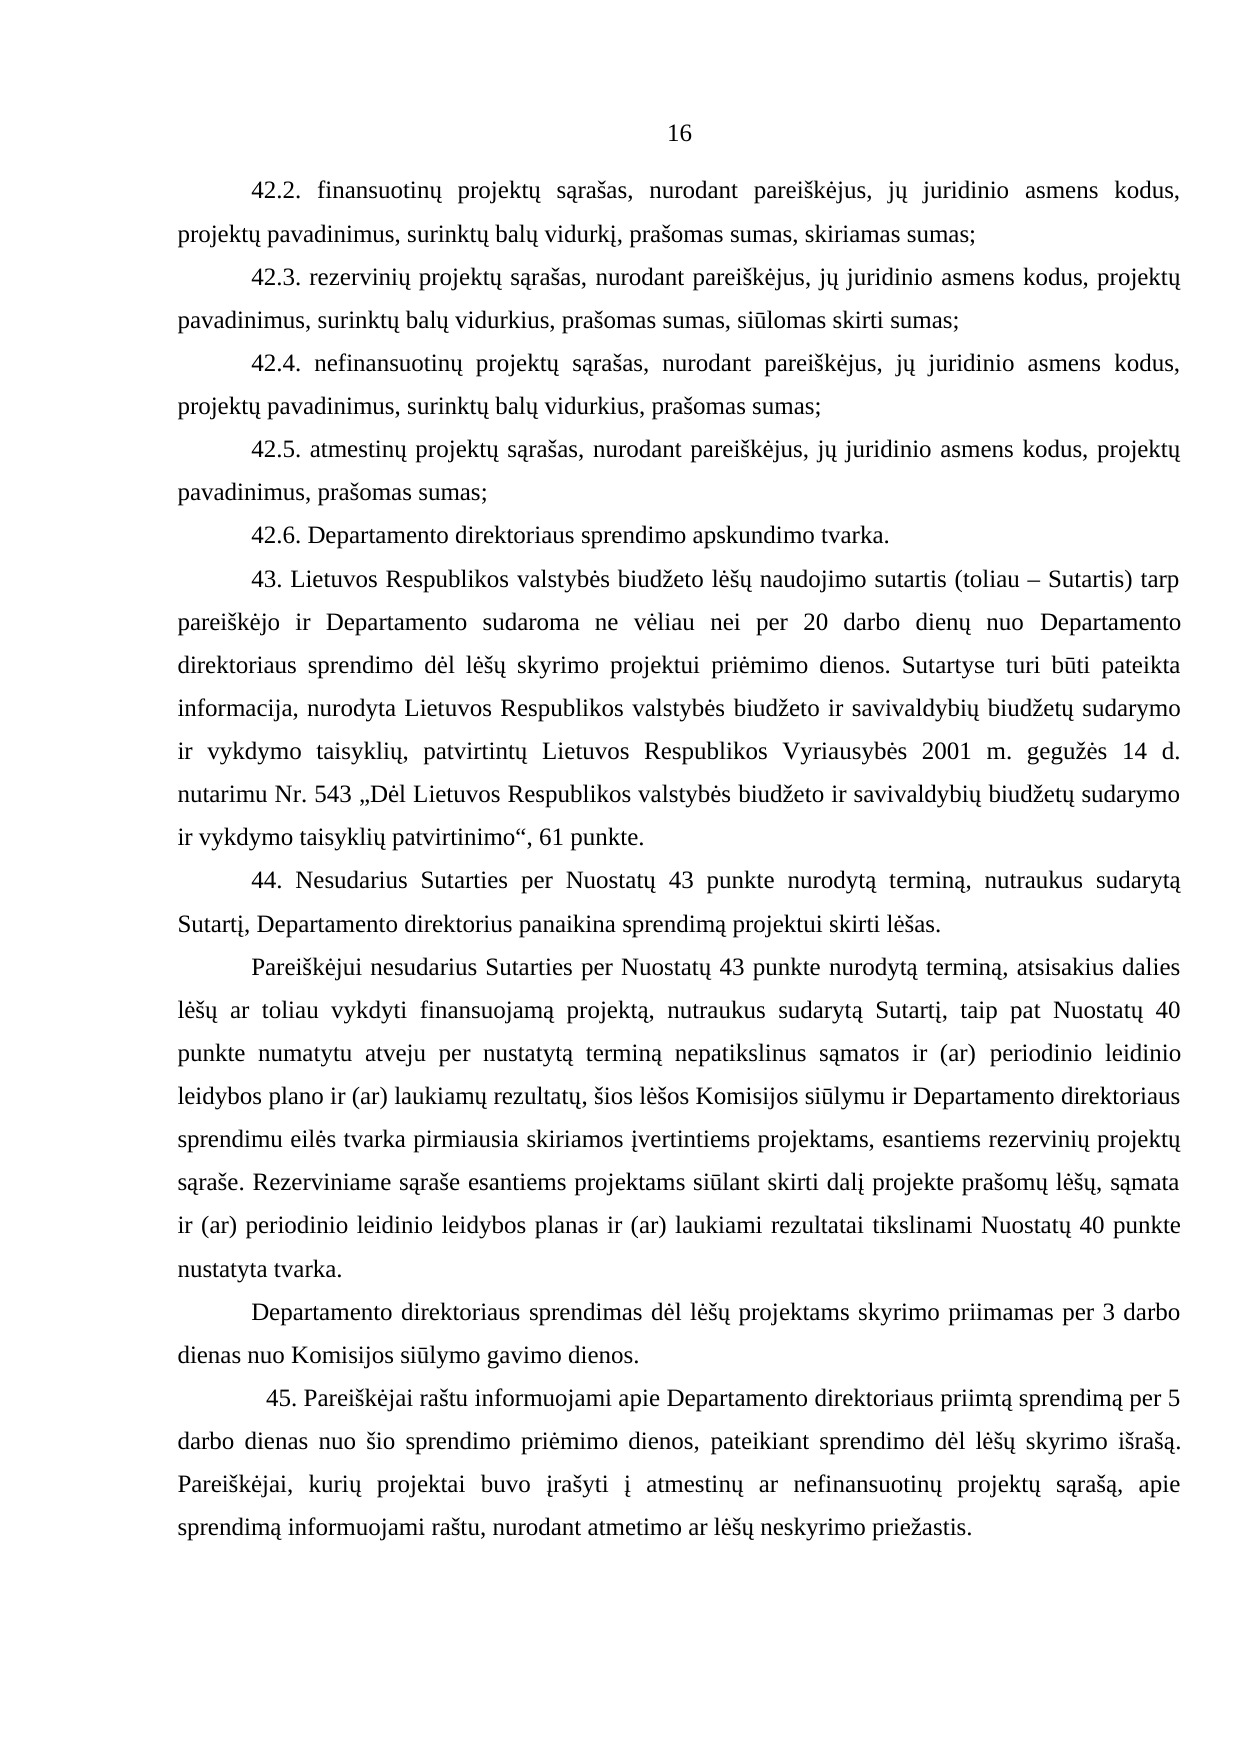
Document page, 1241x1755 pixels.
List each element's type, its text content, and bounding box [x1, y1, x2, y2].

text Pareiškėjui nesudarius Sutarties per Nuostatų 43 punkte nurodytą terminą, atsisakius dalies lėšų ar toliau vykdyti finansuojamą projektą, nutraukus sudarytą Sutartį, taip pat Nuostatų 40 punkte numatytu atveju per nustatytą terminą nepatikslinus sąmatos ir (ar) periodinio leidinio leidybos plano ir (ar) laukiamų rezultatų, šios lėšos Komisijos siūlymu ir Departamento direktoriaus sprendimu eilės tvarka pirmiausia skiriamos įvertintiems projektams, esantiems rezervinių projektų sąraše. Rezerviniame sąraše esantiems projektams siūlant skirti dalį projekte prašomų lėšų, sąmata ir (ar) periodinio leidinio leidybos planas ir (ar) laukiami rezultatai tikslinami Nuostatų 40 punkte nustatyta tvarka. [177, 952, 1181, 1282]
text 42.3. rezervinių projektų sąrašas, nurodant pareiškėjus, jų juridinio asmens kodus, projektų pavadinimus, surinktų balų vidurkius, prašomas sumas, siūlomas skirti sumas; [177, 262, 1181, 334]
text 45. Pareiškėjai raštu informuojami apie Departamento direktoriaus priimtą sprendimą per 5 darbo dienas nuo šio sprendimo priėmimo dienos, pateikiant sprendimo dėl lėšų skyrimo išrašą. Pareiškėjai, kurių projektai buvo įrašyti į atmestinų ar nefinansuotinų projektų sąrašą, apie sprendimą informuojami raštu, nurodant atmetimo ar lėšų neskyrimo priežastis. [177, 1383, 1181, 1541]
text 42.4. nefinansuotinų projektų sąrašas, nurodant pareiškėjus, jų juridinio asmens kodus, projektų pavadinimus, surinktų balų vidurkius, prašomas sumas; [177, 348, 1181, 420]
text 44. Nesudarius Sutarties per Nuostatų 43 punkte nurodytą terminą, nutraukus sudarytą Sutartį, Departamento direktorius panaikina sprendimą projektui skirti lėšas. [177, 866, 1181, 937]
text 42.6. Departamento direktoriaus sprendimo apskundimo tvarka. [177, 521, 1181, 549]
text 42.2. finansuotinų projektų sąrašas, nurodant pareiškėjus, jų juridinio asmens kodus, projektų pavadinimus, surinktų balų vidurkį, prašomas sumas, skiriamas sumas; [177, 176, 1181, 247]
text Departamento direktoriaus sprendimas dėl lėšų projektams skyrimo priimamas per 3 darbo dienas nuo Komisijos siūlymo gavimo dienos. [177, 1297, 1181, 1369]
text 42.5. atmestinų projektų sąrašas, nurodant pareiškėjus, jų juridinio asmens kodus, projektų pavadinimus, prašomas sumas; [177, 434, 1181, 506]
text 43. Lietuvos Respublikos valstybės biudžeto lėšų naudojimo sutartis (toliau – Sutartis) tarp pareiškėjo ir Departamento sudaroma ne vėliau nei per 20 darbo dienų nuo Departamento direktoriaus sprendimo dėl lėšų skyrimo projektui priėmimo dienos. Sutartyse turi būti pateikta informacija, nurodyta Lietuvos Respublikos valstybės biudžeto ir savivaldybių biudžetų sudarymo ir vykdymo taisyklių, patvirtintų Lietuvos Respublikos Vyriausybės 2001 m. gegužės 14 d. nutarimu Nr. 543 „Dėl Lietuvos Respublikos valstybės biudžeto ir savivaldybių biudžetų sudarymo ir vykdymo taisyklių patvirtinimo“, 61 punkte. [177, 564, 1181, 851]
